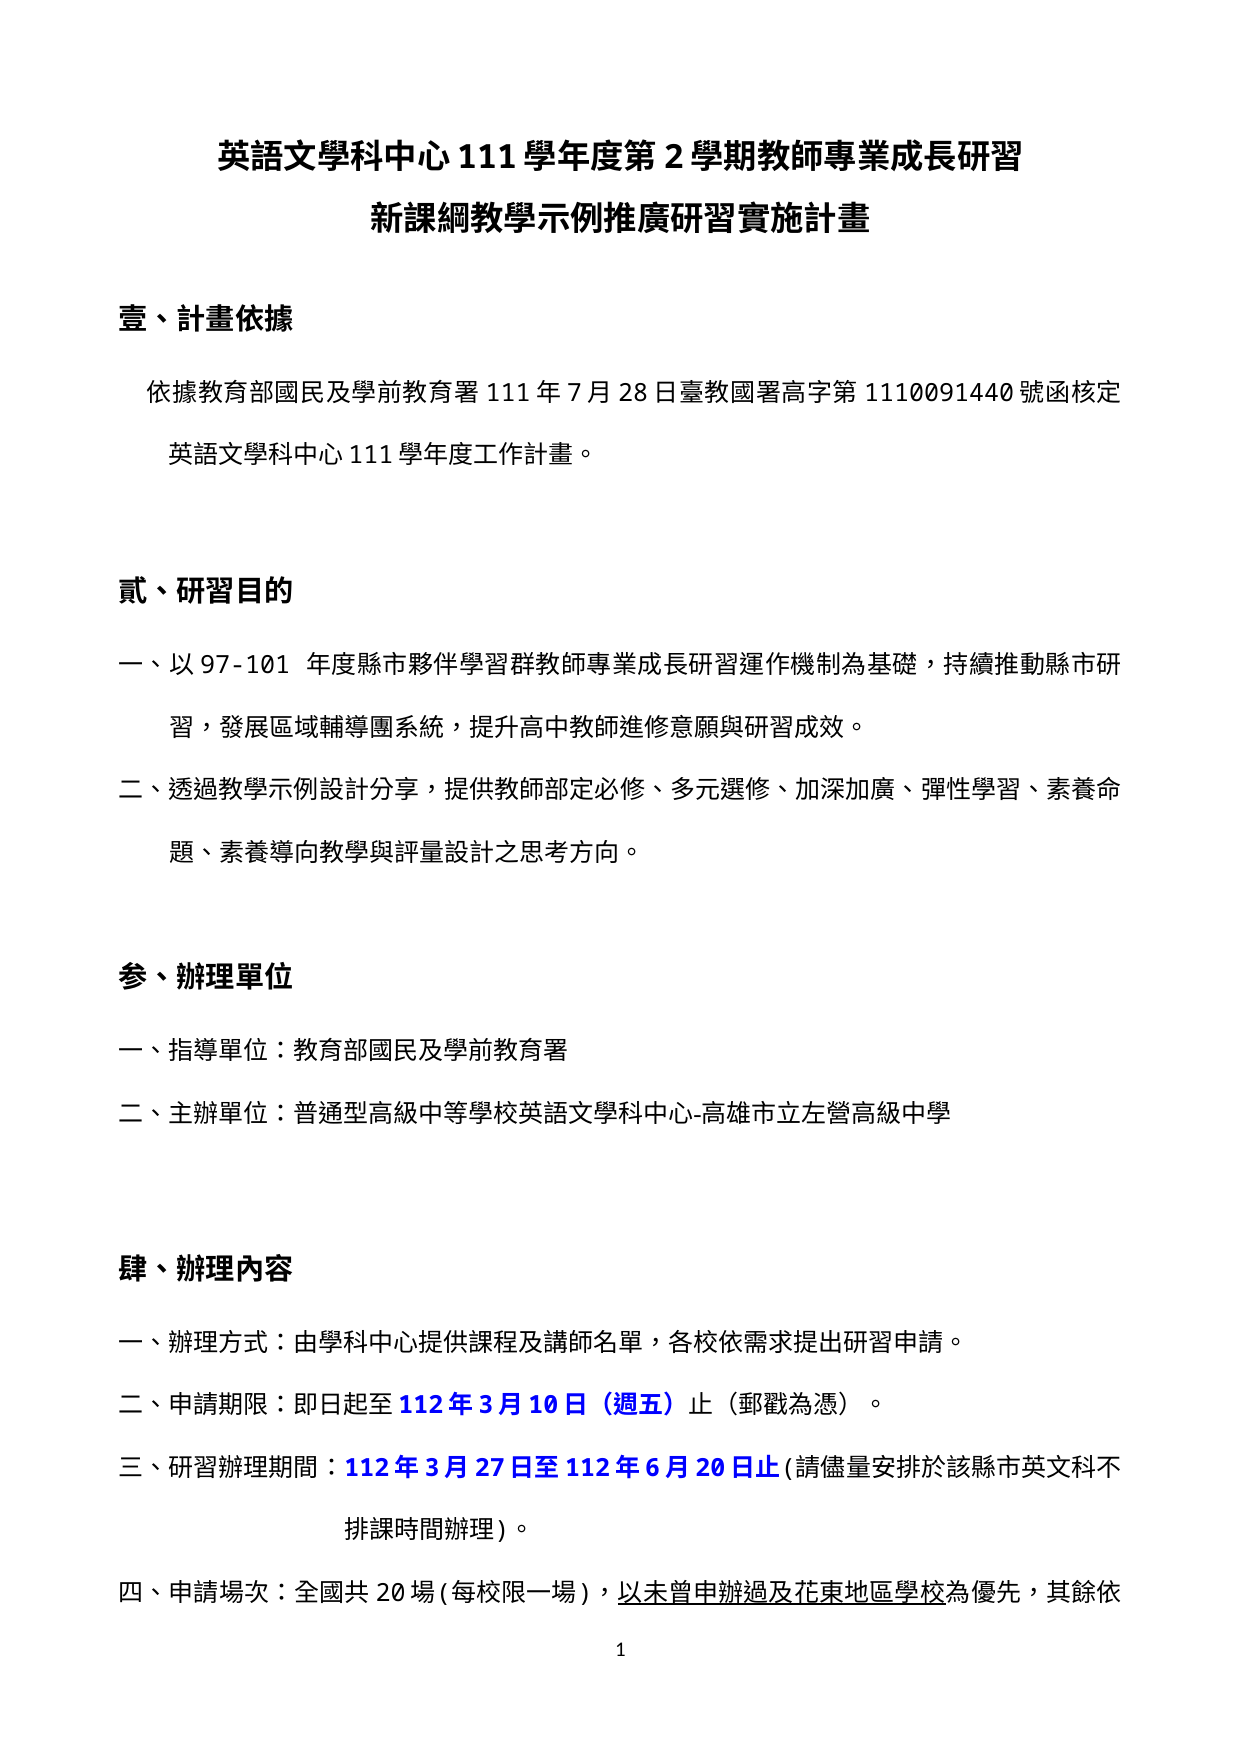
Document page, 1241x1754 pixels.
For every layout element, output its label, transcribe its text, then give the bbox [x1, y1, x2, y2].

text 肆、辦理內容 [118, 1225, 1122, 1287]
text 二、透過教學示例設計分享，提供教師部定必修、多元選修、加深加廣、彈性學習、素養命題、素養導向教學與評量設計之思考方向。 [118, 746, 1122, 871]
text 一、辦理方式：由學科中心提供課程及講師名單，各校依需求提出研習申請。 [118, 1298, 1122, 1361]
text 一、指導單位：教育部國民及學前教育署 [118, 1007, 1122, 1070]
text 参、辦理單位 [118, 933, 1122, 996]
text 一、以97-101 年度縣市夥伴學習群教師專業成長研習運作機制為基礎，持續推動縣市研習，發展區域輔導團系統，提升高中教師進修意願與研習成效。 [118, 621, 1122, 746]
text 依據教育部國民及學前教育署111年7月28日臺教國署高字第1110091440號函核定英語文學科中心111學年度工作計畫。 [118, 348, 1122, 473]
text 三、研習辦理期間：112年3月27日至112年6月20日止(請儘量安排於該縣市英文科不排課時間辦理)。 [118, 1423, 1122, 1548]
text 英語文學科中心111學年度第2學期教師專業成長研習 [118, 112, 1122, 175]
text 二、主辦單位：普通型高級中等學校英語文學科中心-高雄市立左營高級中學 [118, 1070, 1122, 1132]
text 貳、研習目的 [118, 547, 1122, 610]
text 壹、計畫依據 [118, 275, 1122, 337]
text 新課綱教學示例推廣研習實施計畫 [118, 175, 1122, 237]
text 二、申請期限：即日起至112年3月10日（週五）止（郵戳為憑）。 [118, 1361, 1122, 1423]
text 四、申請場次：全國共20場(每校限一場)，以未曾申辦過及花東地區學校為優先，其餘依 [118, 1548, 1122, 1611]
